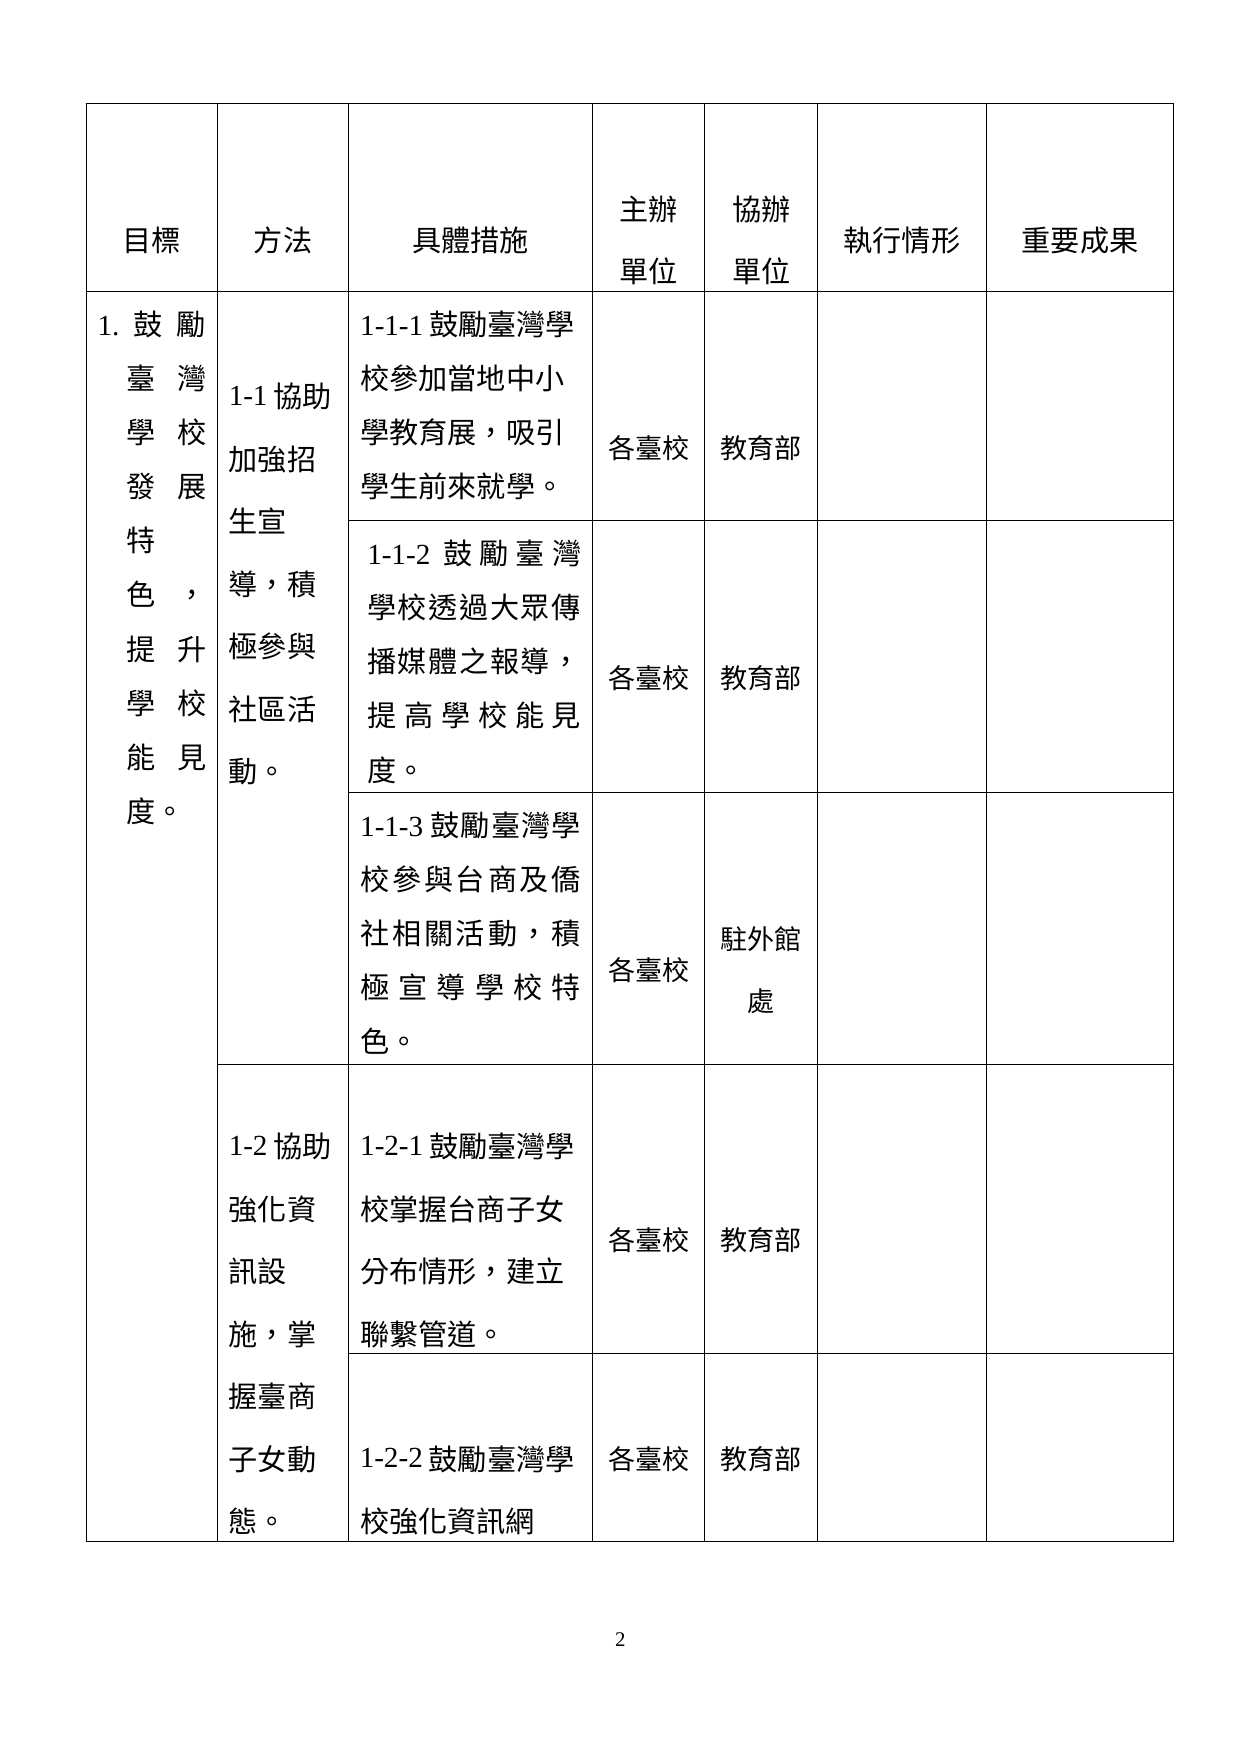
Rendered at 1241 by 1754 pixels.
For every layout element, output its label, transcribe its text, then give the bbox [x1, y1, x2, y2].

table_cell 各臺校 [593, 793, 704, 1064]
table_cell 各臺校 [593, 292, 704, 520]
table_header 主辦 單位 [593, 104, 704, 291]
table_header 重要成果 [987, 104, 1173, 291]
table_cell 1-1-1鼓勵臺灣學校參加當地中小學教育展，吸引學生前來就學。 [349, 292, 592, 520]
table_header 執行情形 [818, 104, 986, 291]
table_cell [818, 1065, 986, 1353]
table_cell 各臺校 [593, 1065, 704, 1353]
table_cell 1-2協助強化資訊設施，掌握臺商子女動態。 [218, 1065, 348, 1541]
table_cell 1-1-3鼓勵臺灣學校參與台商及僑社相關活動，積極宣導學校特色。 [349, 793, 592, 1064]
table_header 方法 [218, 104, 348, 291]
table_cell 1-2-2鼓勵臺灣學校強化資訊網 [349, 1354, 592, 1541]
table_header 具體措施 [349, 104, 592, 291]
table_cell [987, 793, 1173, 1064]
table_cell [987, 1065, 1173, 1353]
table_header 目標 [87, 104, 217, 291]
table_cell 1.鼓勵臺灣學校發展特色，提升學校能見度。 [87, 292, 217, 1541]
table_cell 各臺校 [593, 521, 704, 792]
table_cell [987, 521, 1173, 792]
table_cell 教育部 [705, 1065, 817, 1353]
table_cell 1-1協助加強招生宣導，積極參與社區活動。 [218, 292, 348, 1064]
table_cell 教育部 [705, 292, 817, 520]
table_cell 1-2-1鼓勵臺灣學校掌握台商子女分布情形，建立聯繫管道。 [349, 1065, 592, 1353]
table_cell 各臺校 [593, 1354, 704, 1541]
table_cell 駐外館處 [705, 793, 817, 1064]
table_cell [818, 521, 986, 792]
table_header 協辦 單位 [705, 104, 817, 291]
table_cell [818, 292, 986, 520]
table_cell [818, 793, 986, 1064]
table_cell [818, 1354, 986, 1541]
table_cell 教育部 [705, 1354, 817, 1541]
table_cell [987, 1354, 1173, 1541]
table_cell [987, 292, 1173, 520]
table_cell 教育部 [705, 521, 817, 792]
table_cell 1-1-2鼓勵臺灣學校透過大眾傳播媒體之報導，提高學校能見度。 [349, 521, 592, 792]
